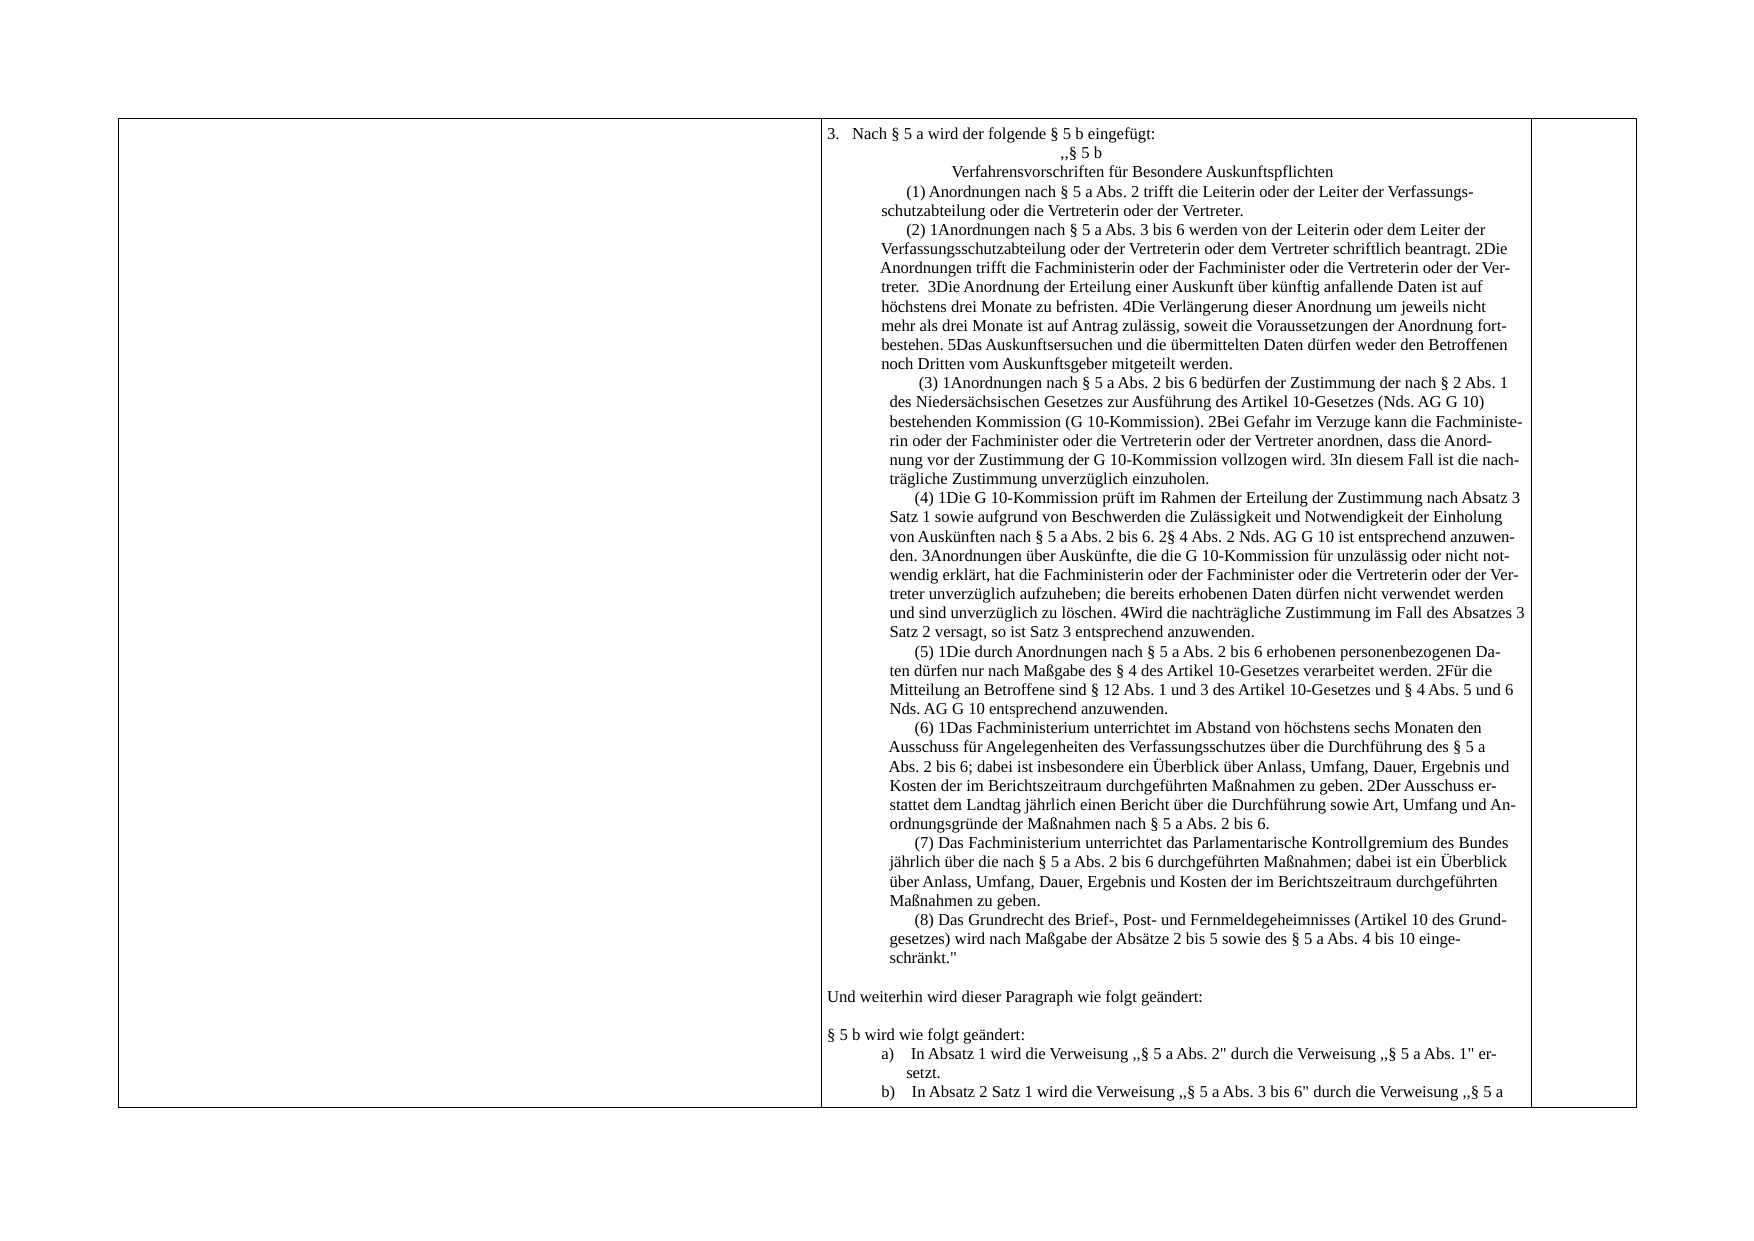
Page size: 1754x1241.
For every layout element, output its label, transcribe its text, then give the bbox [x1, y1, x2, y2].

table_cell [1532, 119, 1636, 1107]
table_cell [119, 119, 821, 1107]
table_cell 3. Nach § 5 a wird der folgende § 5 b eingefügt: ,,§ 5 b Verfahrensvorschriften für Besondere Auskunftspflichten (1) Anordnungen nach § 5 a Abs. 2 trifft die Leiterin oder der Leiter der Verfassungs- schutzabteilung oder die Vertreterin oder der Vertreter. (2) 1Anordnungen nach § 5 a Abs. 3 bis 6 werden von der Leiterin oder dem Leiter der Verfassungsschutzabteilung oder der Vertreterin oder dem Vertreter schriftlich beantragt. 2Die Anordnungen trifft die Fachministerin oder der Fachminister oder die Vertreterin oder der Ver- treter. 3Die Anordnung der Erteilung einer Auskunft über künftig anfallende Daten ist auf höchstens drei Monate zu befristen. 4Die Verlängerung dieser Anordnung um jeweils nicht mehr als drei Monate ist auf Antrag zulässig, soweit die Voraussetzungen der Anordnung fort- bestehen. 5Das Auskunftsersuchen und die übermittelten Daten dürfen weder den Betroffenen noch Dritten vom Auskunftsgeber mitgeteilt werden. (3) 1Anordnungen nach § 5 a Abs. 2 bis 6 bedürfen der Zustimmung der nach § 2 Abs. 1 des Niedersächsischen Gesetzes zur Ausführung des Artikel 10-Gesetzes (Nds. AG G 10) bestehenden Kommission (G 10-Kommission). 2Bei Gefahr im Verzuge kann die Fachministe- rin oder der Fachminister oder die Vertreterin oder der Vertreter anordnen, dass die Anord- nung vor der Zustimmung der G 10-Kommission vollzogen wird. 3In diesem Fall ist die nach- trägliche Zustimmung unverzüglich einzuholen. (4) 1Die G 10-Kommission prüft im Rahmen der Erteilung der Zustimmung nach Absatz 3 Satz 1 sowie aufgrund von Beschwerden die Zulässigkeit und Notwendigkeit der Einholung von Auskünften nach § 5 a Abs. 2 bis 6. 2§ 4 Abs. 2 Nds. AG G 10 ist entsprechend anzuwen- den. 3Anordnungen über Auskünfte, die die G 10-Kommission für unzulässig oder nicht not- wendig erklärt, hat die Fachministerin oder der Fachminister oder die Vertreterin oder der Ver- treter unverzüglich aufzuheben; die bereits erhobenen Daten dürfen nicht verwendet werden und sind unverzüglich zu löschen. 4Wird die nachträgliche Zustimmung im Fall des Absatzes 3 Satz 2 versagt, so ist Satz 3 entsprechend anzuwenden. (5) 1Die durch Anordnungen nach § 5 a Abs. 2 bis 6 erhobenen personenbezogenen Da- ten dürfen nur nach Maßgabe des § 4 des Artikel 10-Gesetzes verarbeitet werden. 2Für die Mitteilung an Betroffene sind § 12 Abs. 1 und 3 des Artikel 10-Gesetzes und § 4 Abs. 5 und 6 Nds. AG G 10 entsprechend anzuwenden. (6) 1Das Fachministerium unterrichtet im Abstand von höchstens sechs Monaten den Ausschuss für Angelegenheiten des Verfassungsschutzes über die Durchführung des § 5 a Abs. 2 bis 6; dabei ist insbesondere ein Überblick über Anlass, Umfang, Dauer, Ergebnis und Kosten der im Berichtszeitraum durchgeführten Maßnahmen zu geben. 2Der Ausschuss er- stattet dem Landtag jährlich einen Bericht über die Durchführung sowie Art, Umfang und An- ordnungsgründe der Maßnahmen nach § 5 a Abs. 2 bis 6. (7) Das Fachministerium unterrichtet das Parlamentarische Kontrollgremium des Bundes jährlich über die nach § 5 a Abs. 2 bis 6 durchgeführten Maßnahmen; dabei ist ein Überblick über Anlass, Umfang, Dauer, Ergebnis und Kosten der im Berichtszeitraum durchgeführten Maßnahmen zu geben. (8) Das Grundrecht des Brief-, Post- und Fernmeldegeheimnisses (Artikel 10 des Grund- gesetzes) wird nach Maßgabe der Absätze 2 bis 5 sowie des § 5 a Abs. 4 bis 10 einge- schränkt." Und weiterhin wird dieser Paragraph wie folgt geändert: § 5 b wird wie folgt geändert: a) In Absatz 1 wird die Verweisung ,,§ 5 a Abs. 2" durch die Verweisung ,,§ 5 a Abs. 1" er- setzt. b) In Absatz 2 Satz 1 wird die Verweisung ,,§ 5 a Abs. 3 bis 6" durch die Verweisung ,,§ 5 a [822, 119, 1531, 1107]
